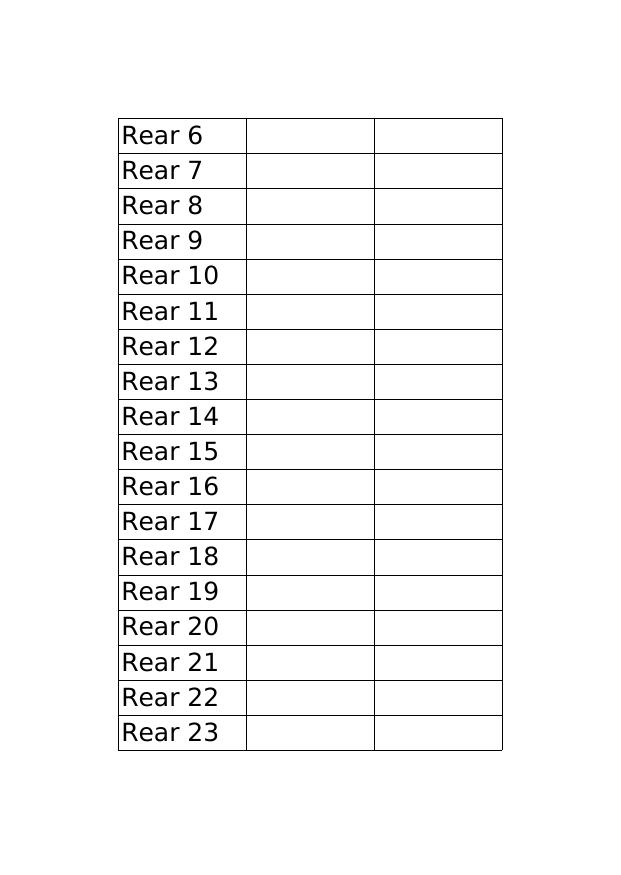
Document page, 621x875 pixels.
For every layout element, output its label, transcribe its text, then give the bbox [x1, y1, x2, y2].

table_cell Rear 9 [119, 225, 246, 258]
table_cell [247, 540, 374, 574]
table_cell [375, 400, 502, 434]
table_cell Rear 17 [119, 505, 246, 539]
table_cell Rear 22 [119, 681, 246, 715]
table_cell [247, 260, 374, 294]
table_cell Rear 7 [119, 154, 246, 188]
table_cell [375, 505, 502, 539]
table_cell [247, 611, 374, 645]
table_cell [375, 119, 502, 153]
table_cell [247, 189, 374, 223]
table_cell [375, 225, 502, 258]
table_cell [247, 154, 374, 188]
table_cell [247, 365, 374, 399]
table_cell [375, 260, 502, 294]
table_cell [375, 611, 502, 645]
table_cell Rear 13 [119, 365, 246, 399]
table_cell [375, 470, 502, 504]
table_cell [375, 330, 502, 364]
table_cell [247, 576, 374, 609]
table_cell [247, 470, 374, 504]
table_cell [247, 505, 374, 539]
table_cell Rear 14 [119, 400, 246, 434]
table_cell [375, 189, 502, 223]
table_cell [375, 540, 502, 574]
table_cell Rear 20 [119, 611, 246, 645]
table_cell [247, 681, 374, 715]
table_cell [375, 576, 502, 609]
table_cell Rear 18 [119, 540, 246, 574]
table_cell [247, 225, 374, 258]
table_cell Rear 12 [119, 330, 246, 364]
table_cell [247, 295, 374, 329]
table_cell [247, 646, 374, 680]
table_cell [247, 330, 374, 364]
table_cell [375, 716, 502, 750]
table_cell [375, 365, 502, 399]
table_cell Rear 6 [119, 119, 246, 153]
table_cell [247, 400, 374, 434]
table_cell Rear 10 [119, 260, 246, 294]
table_cell [247, 119, 374, 153]
table_cell Rear 8 [119, 189, 246, 223]
table_cell Rear 23 [119, 716, 246, 750]
table_cell [375, 681, 502, 715]
table_cell [375, 295, 502, 329]
table_cell Rear 19 [119, 576, 246, 609]
table_cell [375, 435, 502, 469]
table_cell Rear 11 [119, 295, 246, 329]
table_cell [247, 716, 374, 750]
table_cell Rear 21 [119, 646, 246, 680]
table_cell [247, 435, 374, 469]
table_cell Rear 15 [119, 435, 246, 469]
table_cell [375, 646, 502, 680]
table_cell Rear 16 [119, 470, 246, 504]
table_cell [375, 154, 502, 188]
